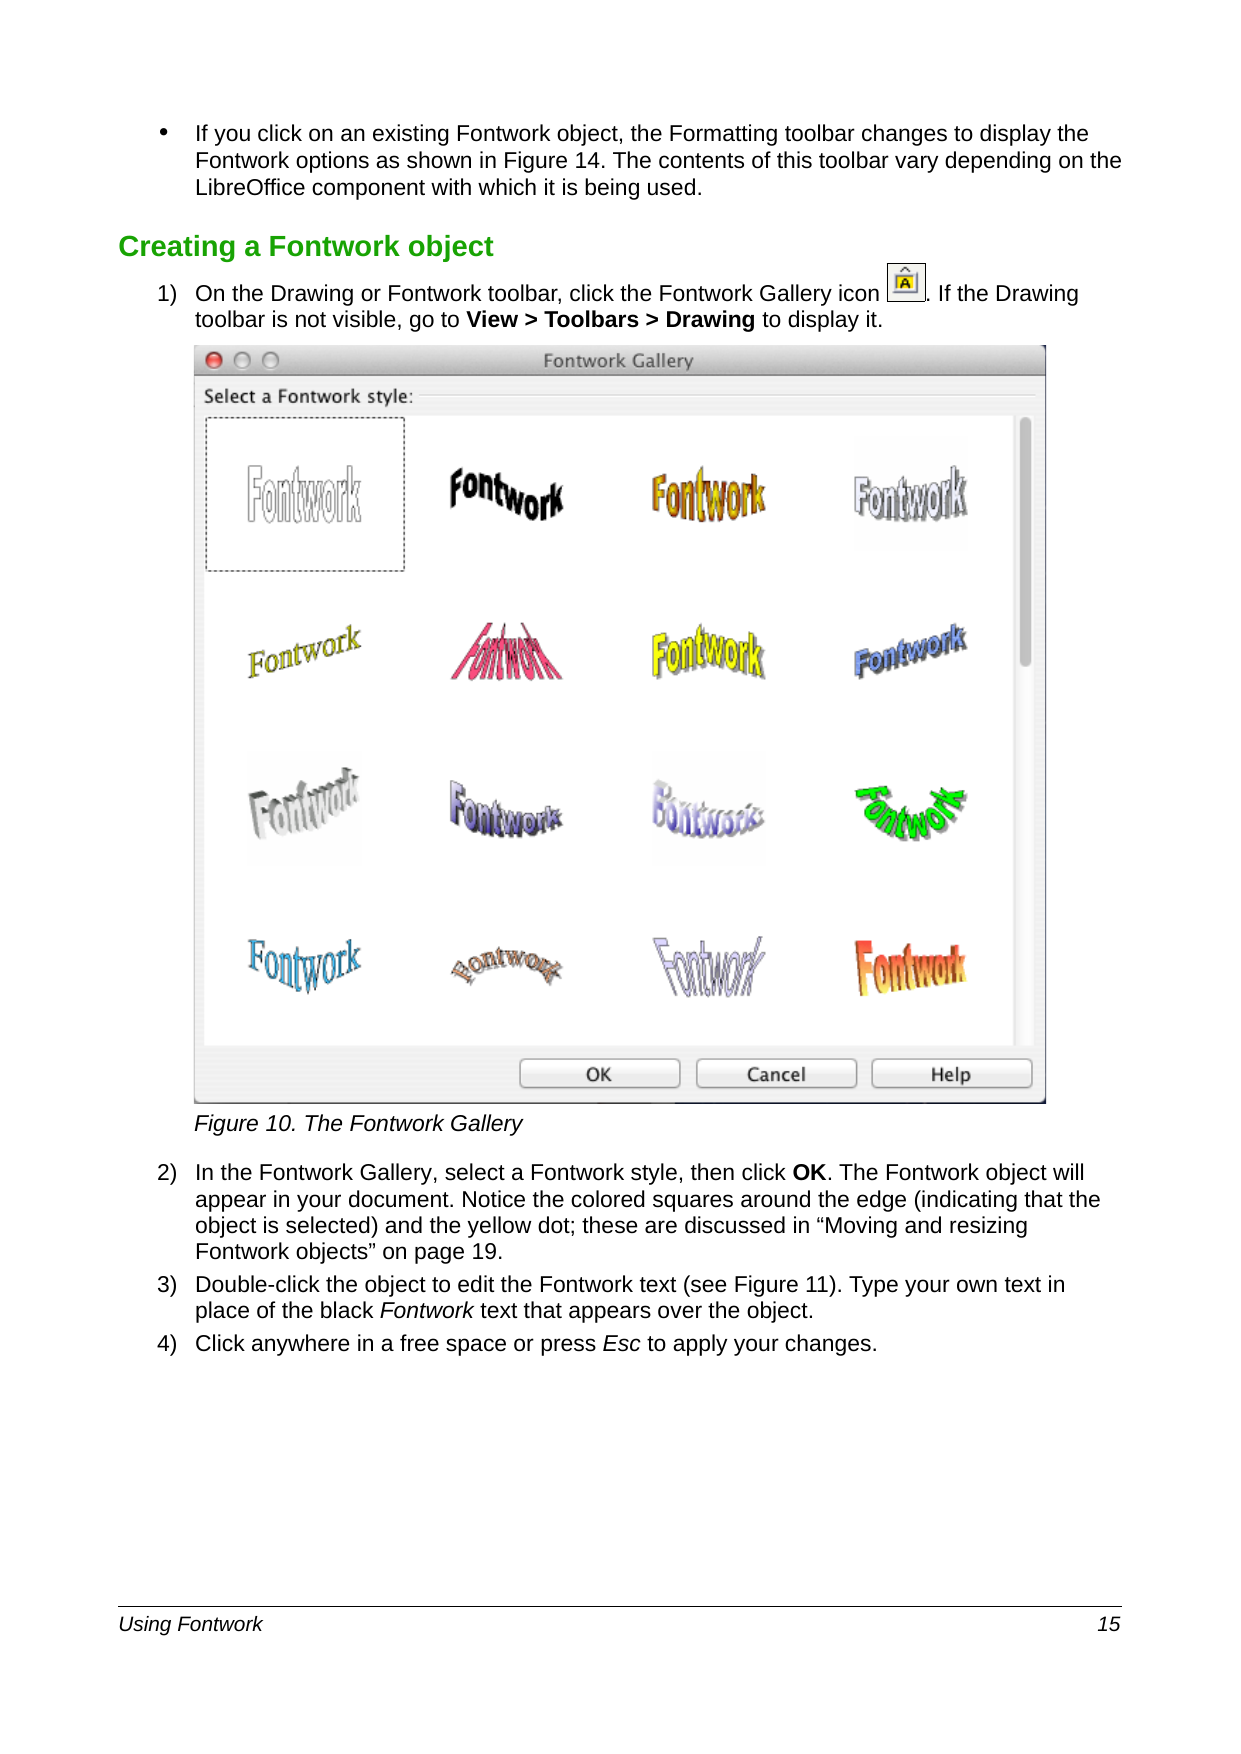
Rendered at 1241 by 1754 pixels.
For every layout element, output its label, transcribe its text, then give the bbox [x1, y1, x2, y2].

subtitle Creating a Fontwork object [118, 229, 1122, 263]
text Figure 10. The Fontwork Gallery [194, 1109, 1046, 1136]
list Click anywhere in a free space or press Esc to apply your changes. [177, 1330, 1122, 1356]
list In the Fontwork Gallery, select a Fontwork style, then click OK. The Fontwork object will appear in your document. Notice the colored squares around the edge (indicating that the object is selected) and the yellow dot; these are discussed in “Moving and resizing Fontwork objects” on page 19. [177, 1159, 1122, 1264]
picture [193, 345, 1047, 1104]
list Double-click the object to edit the Fontwork text (see Figure 11). Type your own text in place of the black Fontwork text that appears over the object. [177, 1271, 1122, 1323]
list If you click on an existing Fontwork object, the Formatting toolbar changes to display the Fontwork options as shown in Figure 14. The contents of this toolbar vary depending on the LibreOffice component with which it is being used. [156, 118, 1122, 200]
picture [888, 264, 925, 301]
list On the Drawing or Fontwork toolbar, click the Fontwork Gallery icon . If the Drawing toolbar is not visible, go to View > Toolbars > Drawing to display it. [177, 263, 1122, 333]
